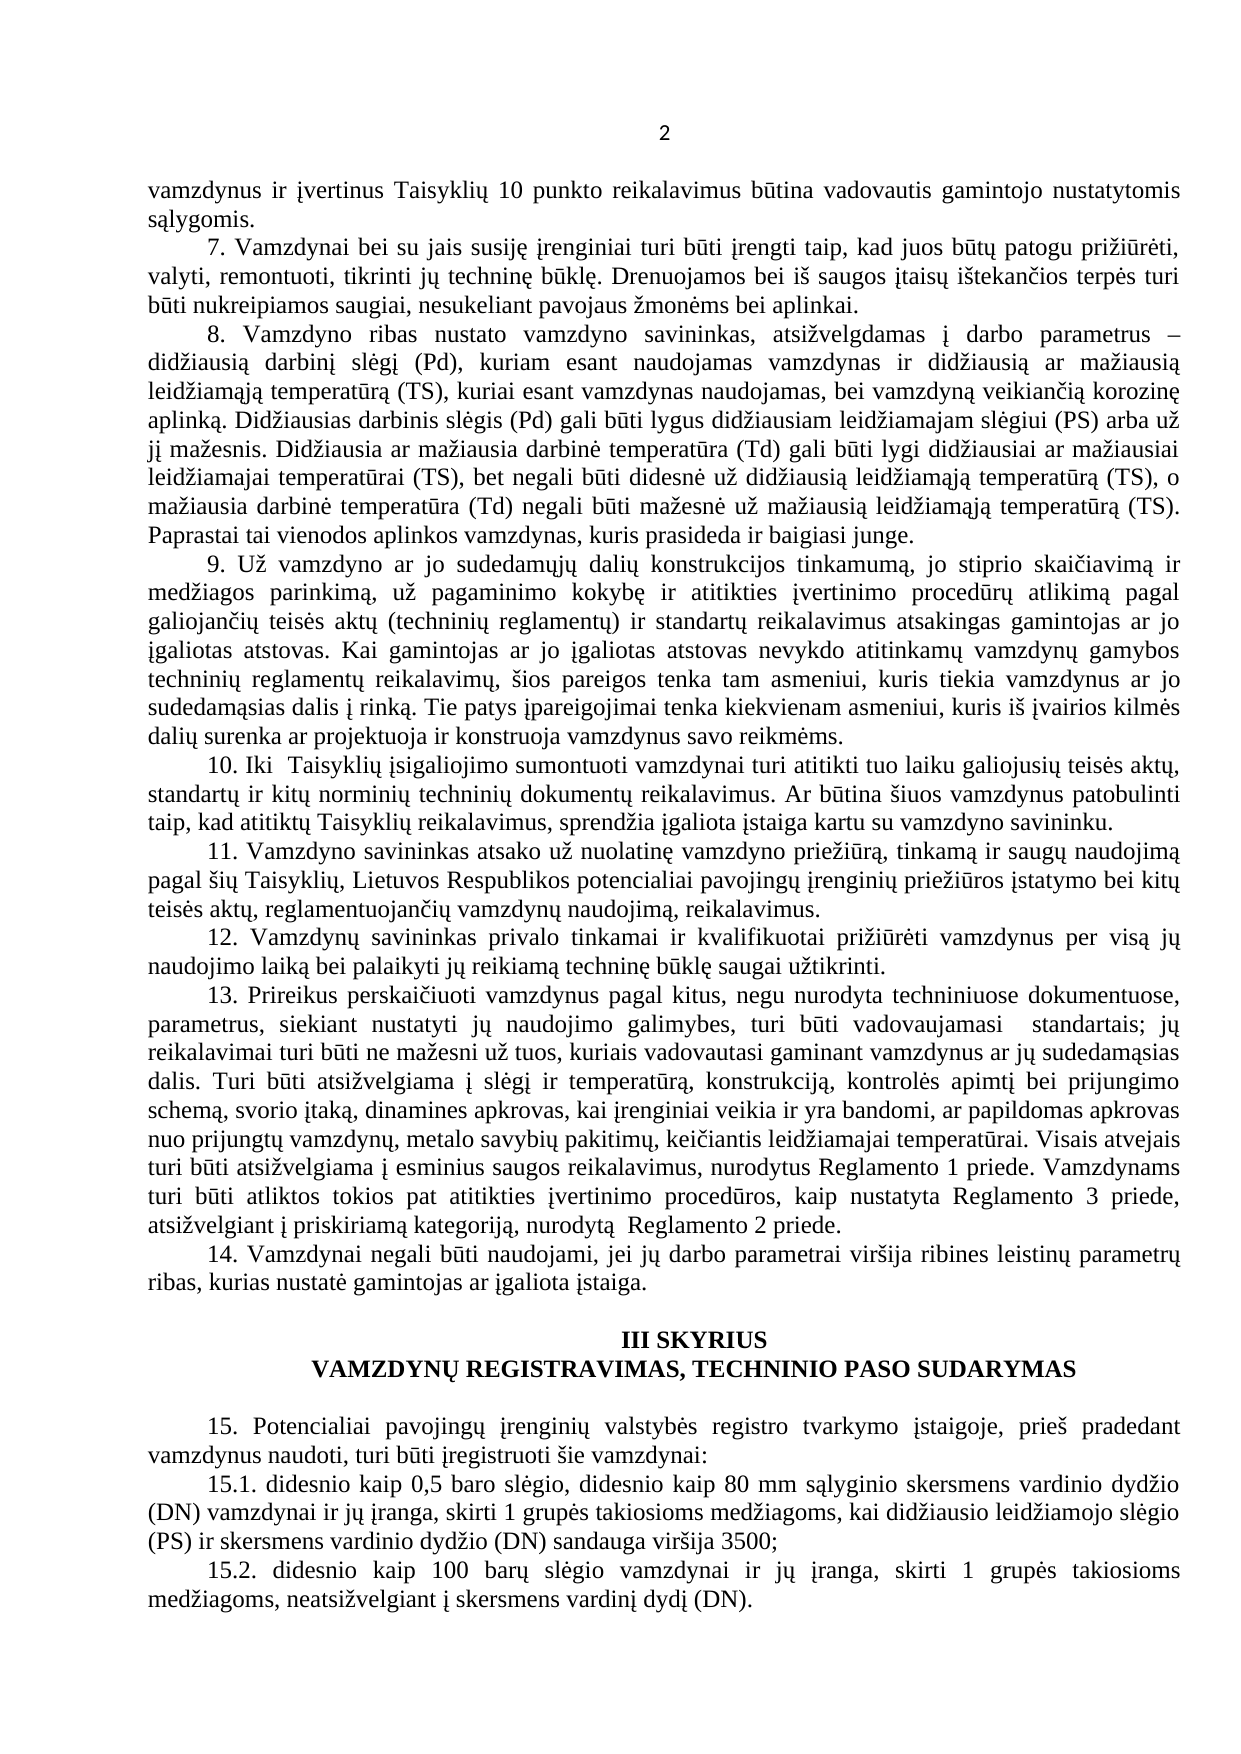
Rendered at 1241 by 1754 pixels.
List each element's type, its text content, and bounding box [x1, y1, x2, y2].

text 15.1. didesnio kaip 0,5 baro slėgio, didesnio kaip 80 mm sąlyginio skersmens vardinio dydžio (DN) vamzdynai ir jų įranga, skirti 1 grupės takiosioms medžiagoms, kai didžiausio leidžiamojo slėgio (PS) ir skersmens vardinio dydžio (DN) sandauga viršija 3500; [148, 1469, 1181, 1555]
text 14. Vamzdynai negali būti naudojami, jei jų darbo parametrai viršija ribines leistinų parametrų ribas, kurias nustatė gamintojas ar įgaliota įstaiga. [148, 1239, 1181, 1296]
text 11. Vamzdyno savininkas atsako už nuolatinę vamzdyno priežiūrą, tinkamą ir saugų naudojimą pagal šių Taisyklių, Lietuvos Respublikos potencialiai pavojingų įrenginių priežiūros įstatymo bei kitų teisės aktų, reglamentuojančių vamzdynų naudojimą, reikalavimus. [148, 836, 1181, 922]
text 12. Vamzdynų savininkas privalo tinkamai ir kvalifikuotai prižiūrėti vamzdynus per visą jų naudojimo laiką bei palaikyti jų reikiamą techninę būklę saugai užtikrinti. [148, 922, 1181, 980]
text 15. Potencialiai pavojingų įrenginių valstybės registro tvarkymo įstaigoje, prieš pradedant vamzdynus naudoti, turi būti įregistruoti šie vamzdynai: [148, 1411, 1181, 1469]
text 9. Už vamzdyno ar jo sudedamųjų dalių konstrukcijos tinkamumą, jo stiprio skaičiavimą ir medžiagos parinkimą, už pagaminimo kokybę ir atitikties įvertinimo procedūrų atlikimą pagal galiojančių teisės aktų (techninių reglamentų) ir standartų reikalavimus atsakingas gamintojas ar jo įgaliotas atstovas. Kai gamintojas ar jo įgaliotas atstovas nevykdo atitinkamų vamzdynų gamybos techninių reglamentų reikalavimų, šios pareigos tenka tam asmeniui, kuris tiekia vamzdynus ar jo sudedamąsias dalis į rinką. Tie patys įpareigojimai tenka kiekvienam asmeniui, kuris iš įvairios kilmės dalių surenka ar projektuoja ir konstruoja vamzdynus savo reikmėms. [148, 549, 1181, 750]
text 8. Vamzdyno ribas nustato vamzdyno savininkas, atsižvelgdamas į darbo parametrus – didžiausią darbinį slėgį (Pd), kuriam esant naudojamas vamzdynas ir didžiausią ar mažiausią leidžiamąją temperatūrą (TS), kuriai esant vamzdynas naudojamas, bei vamzdyną veikiančią korozinę aplinką. Didžiausias darbinis slėgis (Pd) gali būti lygus didžiausiam leidžiamajam slėgiui (PS) arba už jį mažesnis. Didžiausia ar mažiausia darbinė temperatūra (Td) gali būti lygi didžiausiai ar mažiausiai leidžiamajai temperatūrai (TS), bet negali būti didesnė už didžiausią leidžiamąją temperatūrą (TS), o mažiausia darbinė temperatūra (Td) negali būti mažesnė už mažiausią leidžiamąją temperatūrą (TS). Paprastai tai vienodos aplinkos vamzdynas, kuris prasideda ir baigiasi junge. [148, 319, 1181, 549]
text III SKYRIUS [148, 1325, 1181, 1354]
text 13. Prireikus perskaičiuoti vamzdynus pagal kitus, negu nurodyta techniniuose dokumentuose, parametrus, siekiant nustatyti jų naudojimo galimybes, turi būti vadovaujamasi standartais; jų reikalavimai turi būti ne mažesni už tuos, kuriais vadovautasi gaminant vamzdynus ar jų sudedamąsias dalis. Turi būti atsižvelgiama į slėgį ir temperatūrą, konstrukciją, kontrolės apimtį bei prijungimo schemą, svorio įtaką, dinamines apkrovas, kai įrenginiai veikia ir yra bandomi, ar papildomas apkrovas nuo prijungtų vamzdynų, metalo savybių pakitimų, keičiantis leidžiamajai temperatūrai. Visais atvejais turi būti atsižvelgiama į esminius saugos reikalavimus, nurodytus Reglamento 1 priede. Vamzdynams turi būti atliktos tokios pat atitikties įvertinimo procedūros, kaip nustatyta Reglamento 3 priede, atsižvelgiant į priskiriamą kategoriją, nurodytą Reglamento 2 priede. [148, 980, 1181, 1239]
text VAMZDYNŲ REGISTRAVIMAS, TECHNINIO PASO SUDARYMAS [148, 1354, 1181, 1382]
text 10. Iki Taisyklių įsigaliojimo sumontuoti vamzdynai turi atitikti tuo laiku galiojusių teisės aktų, standartų ir kitų norminių techninių dokumentų reikalavimus. Ar būtina šiuos vamzdynus patobulinti taip, kad atitiktų Taisyklių reikalavimus, sprendžia įgaliota įstaiga kartu su vamzdyno savininku. [148, 750, 1181, 836]
text 7. Vamzdynai bei su jais susiję įrenginiai turi būti įrengti taip, kad juos būtų patogu prižiūrėti, valyti, remontuoti, tikrinti jų techninę būklę. Drenuojamos bei iš saugos įtaisų ištekančios terpės turi būti nukreipiamos saugiai, nesukeliant pavojaus žmonėms bei aplinkai. [148, 232, 1181, 319]
text 15.2. didesnio kaip 100 barų slėgio vamzdynai ir jų įranga, skirti 1 grupės takiosioms medžiagoms, neatsižvelgiant į skersmens vardinį dydį (DN). [148, 1555, 1181, 1612]
text vamzdynus ir įvertinus Taisyklių 10 punkto reikalavimus būtina vadovautis gamintojo nustatytomis sąlygomis. [148, 175, 1181, 232]
